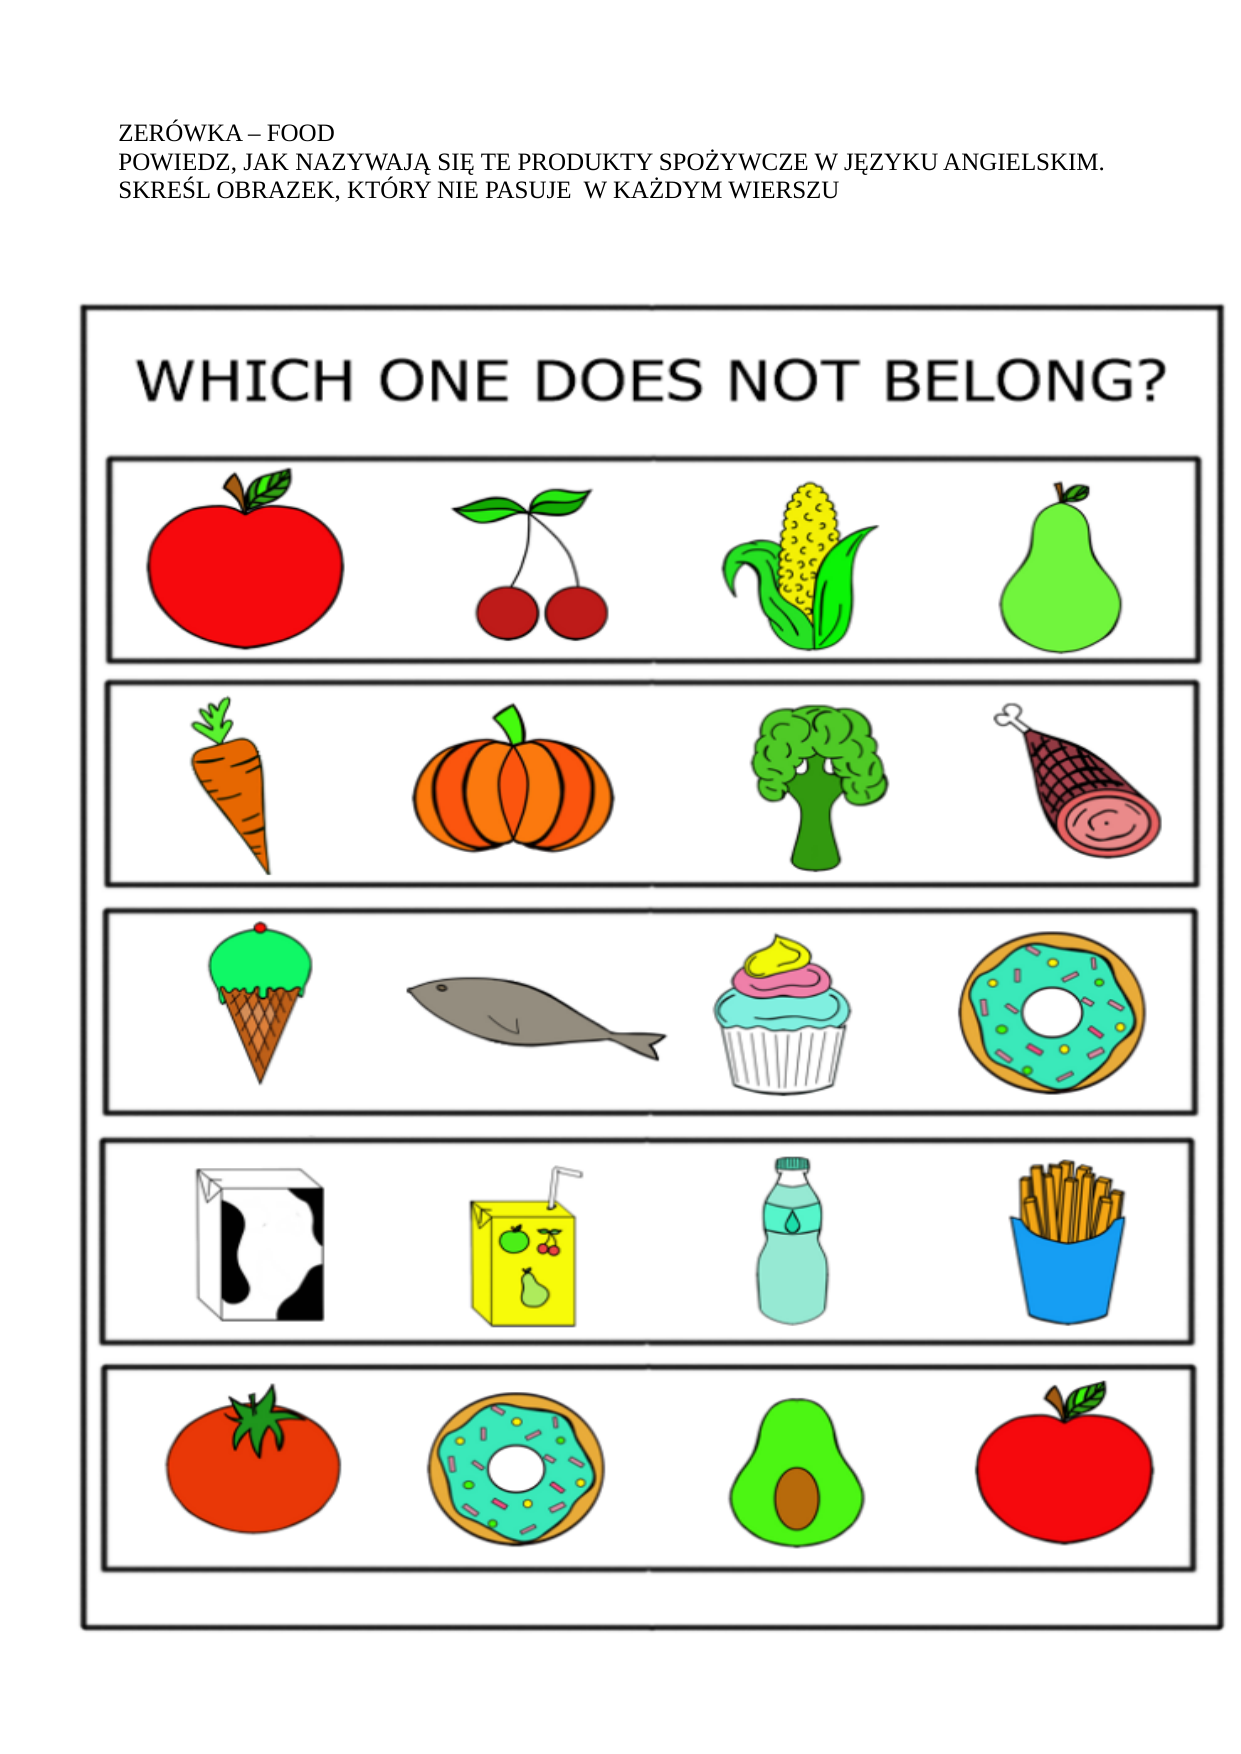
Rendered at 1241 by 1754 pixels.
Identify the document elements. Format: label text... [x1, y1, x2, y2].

text POWIEDZ, JAK NAZYWAJĄ SIĘ TE PRODUKTY SPOŻYWCZE W JĘZYKU ANGIELSKIM. SKREŚL OBRAZEK, KTÓRY NIE PASUJE W KAŻDYM WIERSZU [118, 147, 1122, 204]
picture [64, 284, 1241, 1657]
text ZERÓWKA – FOOD [118, 118, 1122, 147]
